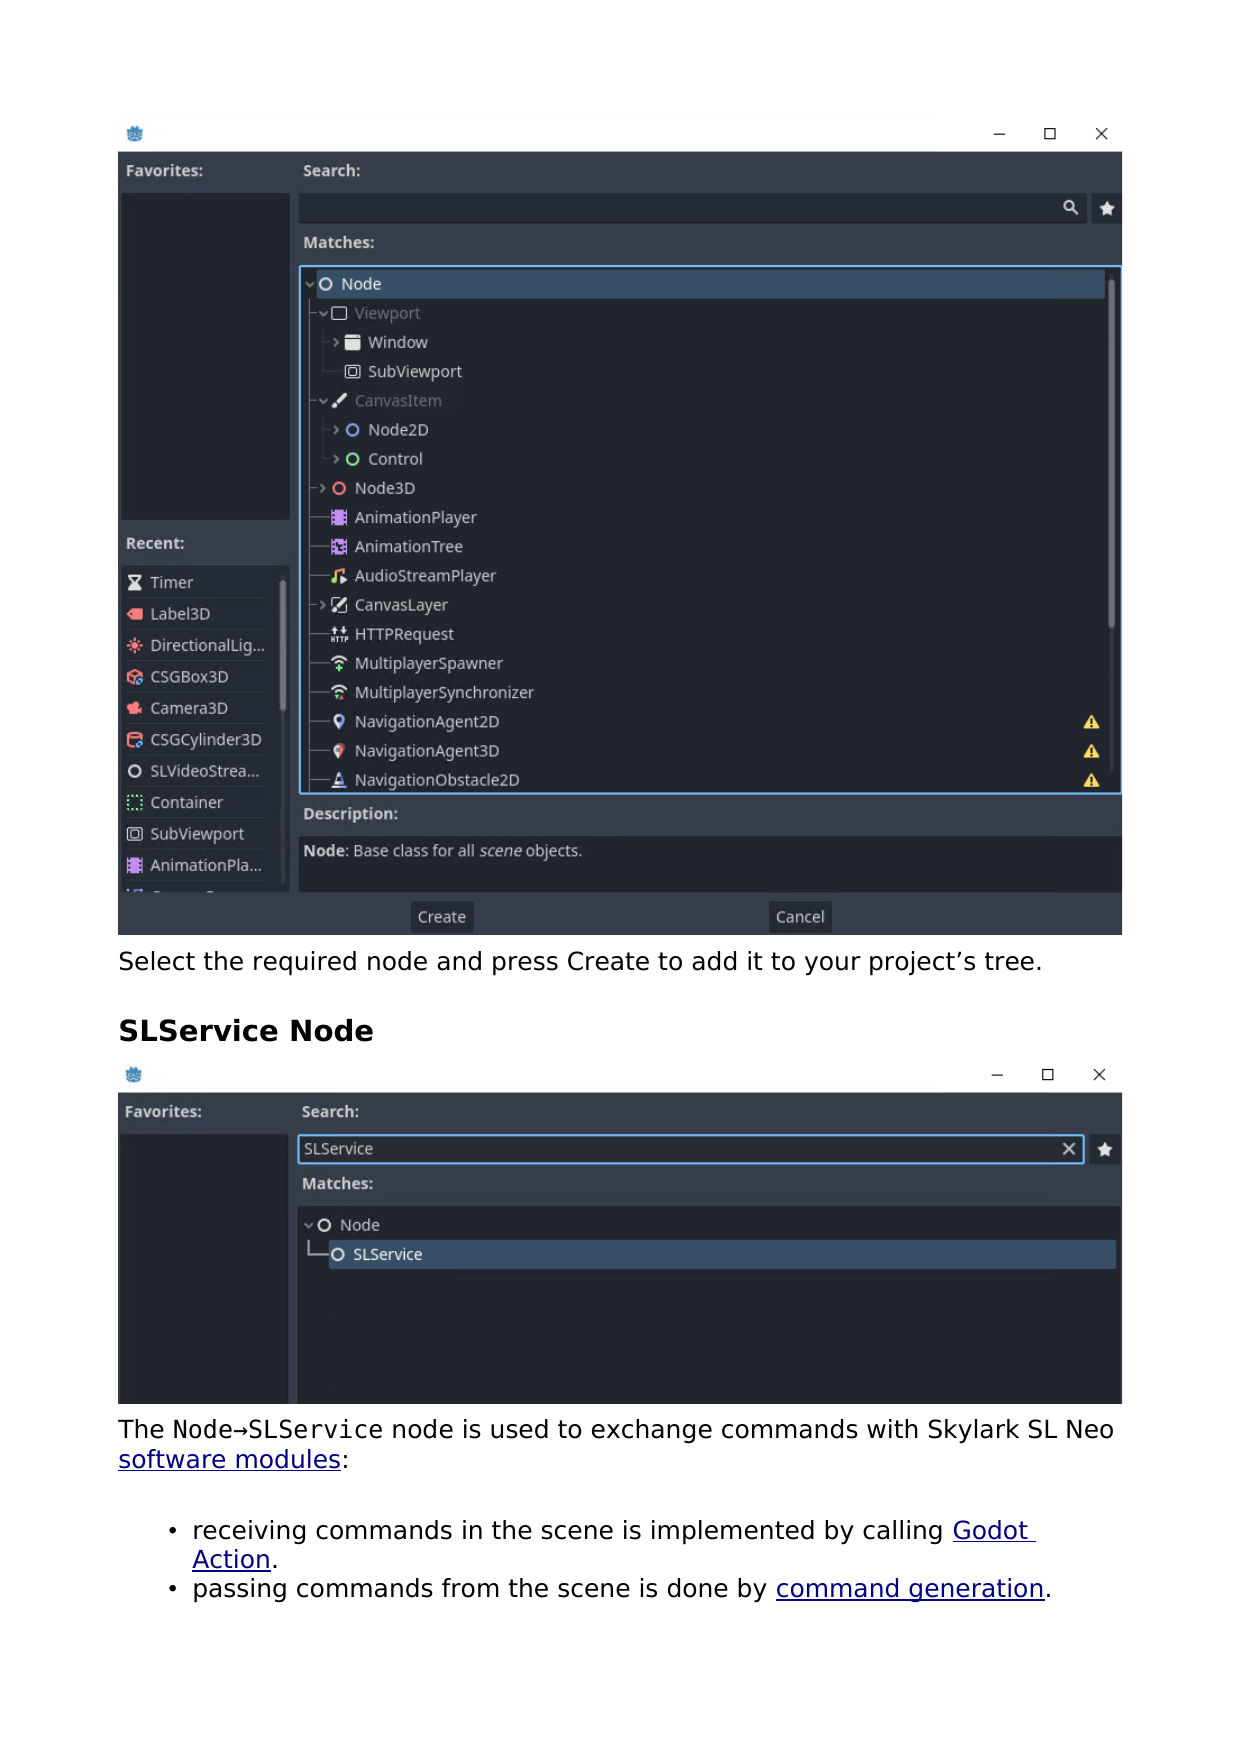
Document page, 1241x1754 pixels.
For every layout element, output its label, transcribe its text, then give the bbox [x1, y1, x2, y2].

subtitle SLService Node [118, 1014, 1122, 1048]
picture [118, 118, 1123, 935]
list receiving commands in the scene is implemented by calling Godot Action. [177, 1516, 1122, 1574]
text The Node→SLService node is used to exchange commands with Skylark SL Neo software modules: [118, 1416, 1122, 1474]
picture [118, 1060, 1123, 1404]
text Select the required node and press Create to add it to your project’s tree. [118, 947, 1122, 976]
list passing commands from the scene is done by command generation. [177, 1574, 1122, 1603]
